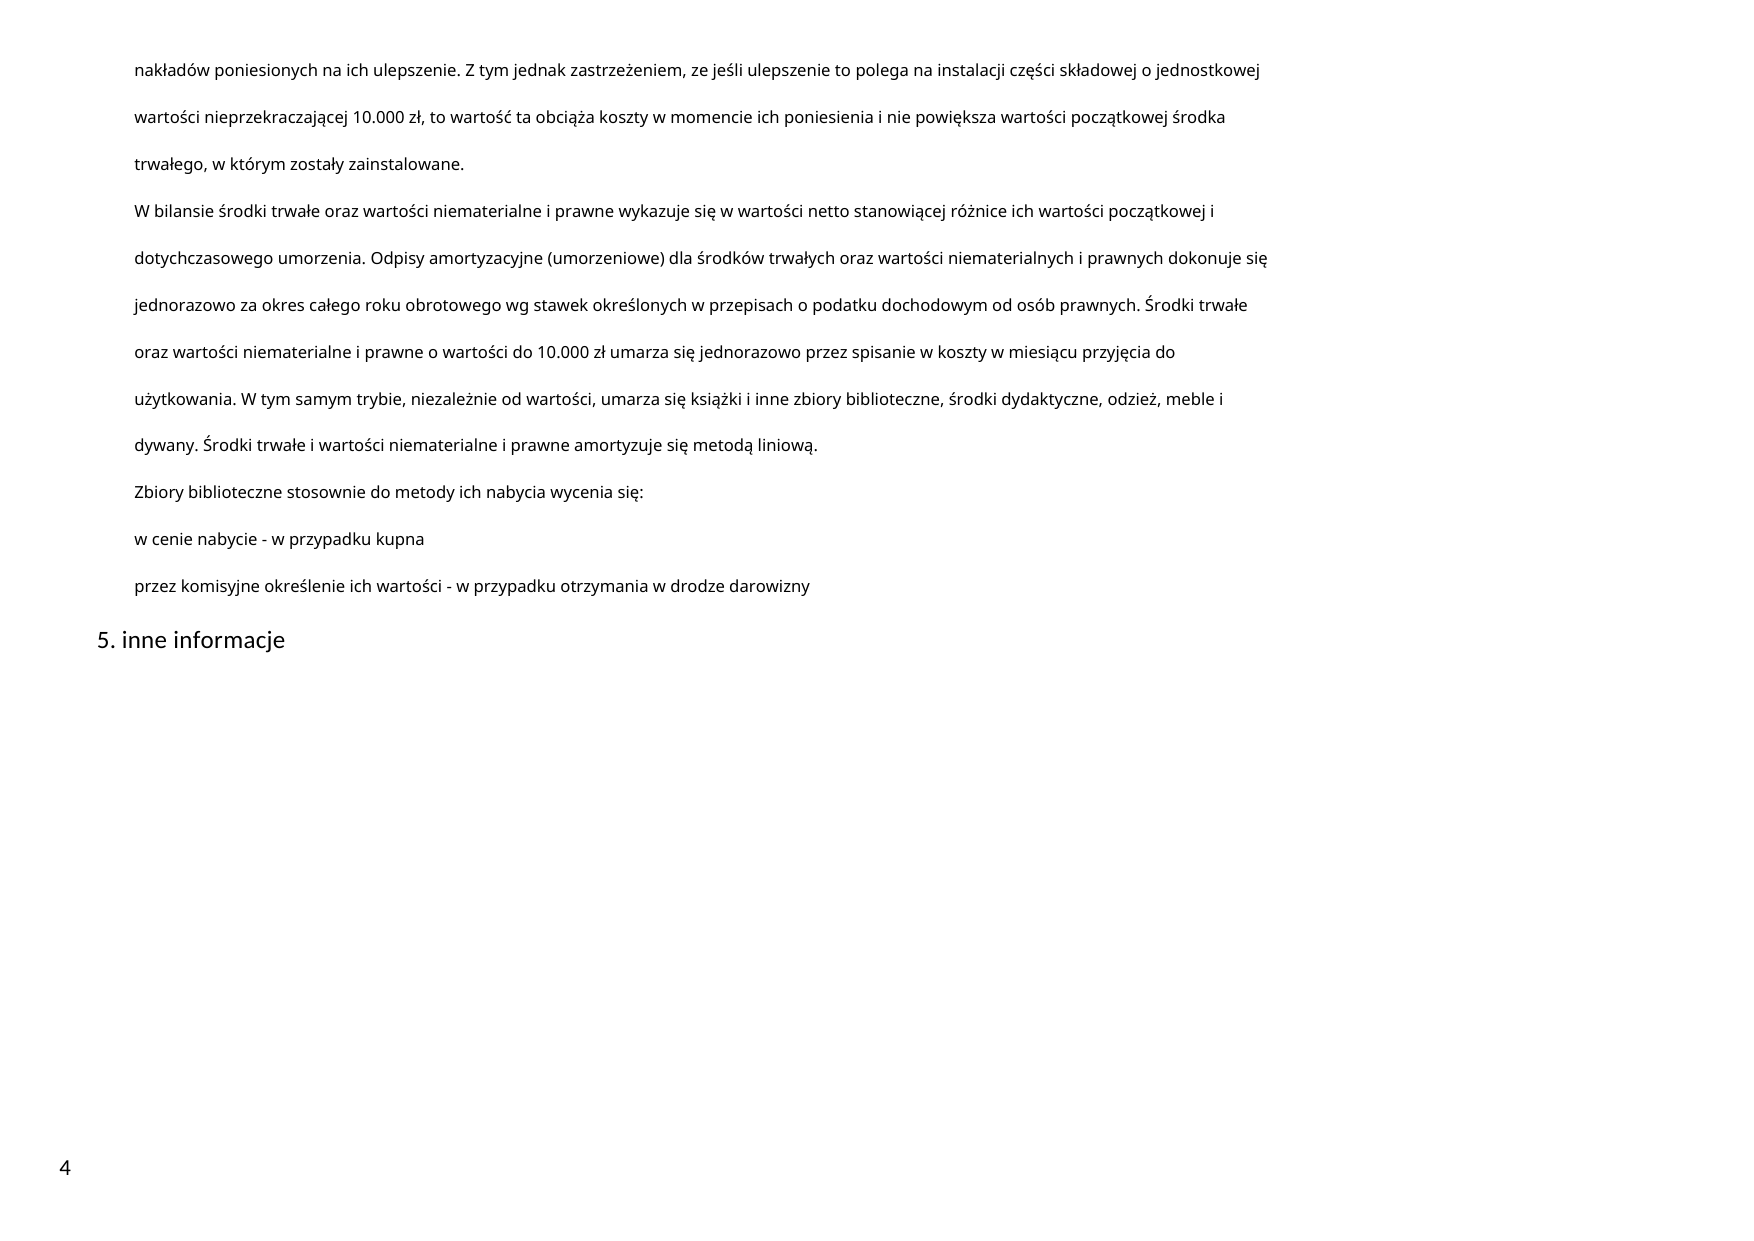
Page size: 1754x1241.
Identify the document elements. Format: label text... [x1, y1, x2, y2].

list przez komisyjne określenie ich wartości - w przypadku otrzymania w drodze darowizny [97, 575, 1695, 597]
list w cenie nabycie - w przypadku kupna [97, 528, 1695, 551]
list W bilansie środki trwałe oraz wartości niematerialne i prawne wykazuje się w wartości netto stanowiącej różnice ich wartości początkowej i [97, 200, 1695, 222]
list dywany. Środki trwałe i wartości niematerialne i prawne amortyzuje się metodą liniową. [97, 434, 1695, 457]
list użytkowania. W tym samym trybie, niezależnie od wartości, umarza się książki i inne zbiory biblioteczne, środki dydaktyczne, odzież, meble i [97, 387, 1695, 410]
list nakładów poniesionych na ich ulepszenie. Z tym jednak zastrzeżeniem, ze jeśli ulepszenie to polega na instalacji części składowej o jednostkowej [97, 59, 1695, 82]
list dotychczasowego umorzenia. Odpisy amortyzacyjne (umorzeniowe) dla środków trwałych oraz wartości niematerialnych i prawnych dokonuje się [97, 247, 1695, 269]
list Zbiory biblioteczne stosownie do metody ich nabycia wycenia się: [97, 481, 1695, 504]
list oraz wartości niematerialne i prawne o wartości do 10.000 zł umarza się jednorazowo przez spisanie w koszty w miesiącu przyjęcia do [97, 340, 1695, 363]
list trwałego, w którym zostały zainstalowane. [97, 153, 1695, 176]
list wartości nieprzekraczającej 10.000 zł, to wartość ta obciąża koszty w momencie ich poniesienia i nie powiększa wartości początkowej środka [97, 106, 1695, 129]
list inne informacje [97, 622, 1695, 655]
list jednorazowo za okres całego roku obrotowego wg stawek określonych w przepisach o podatku dochodowym od osób prawnych. Środki trwałe [97, 293, 1695, 316]
